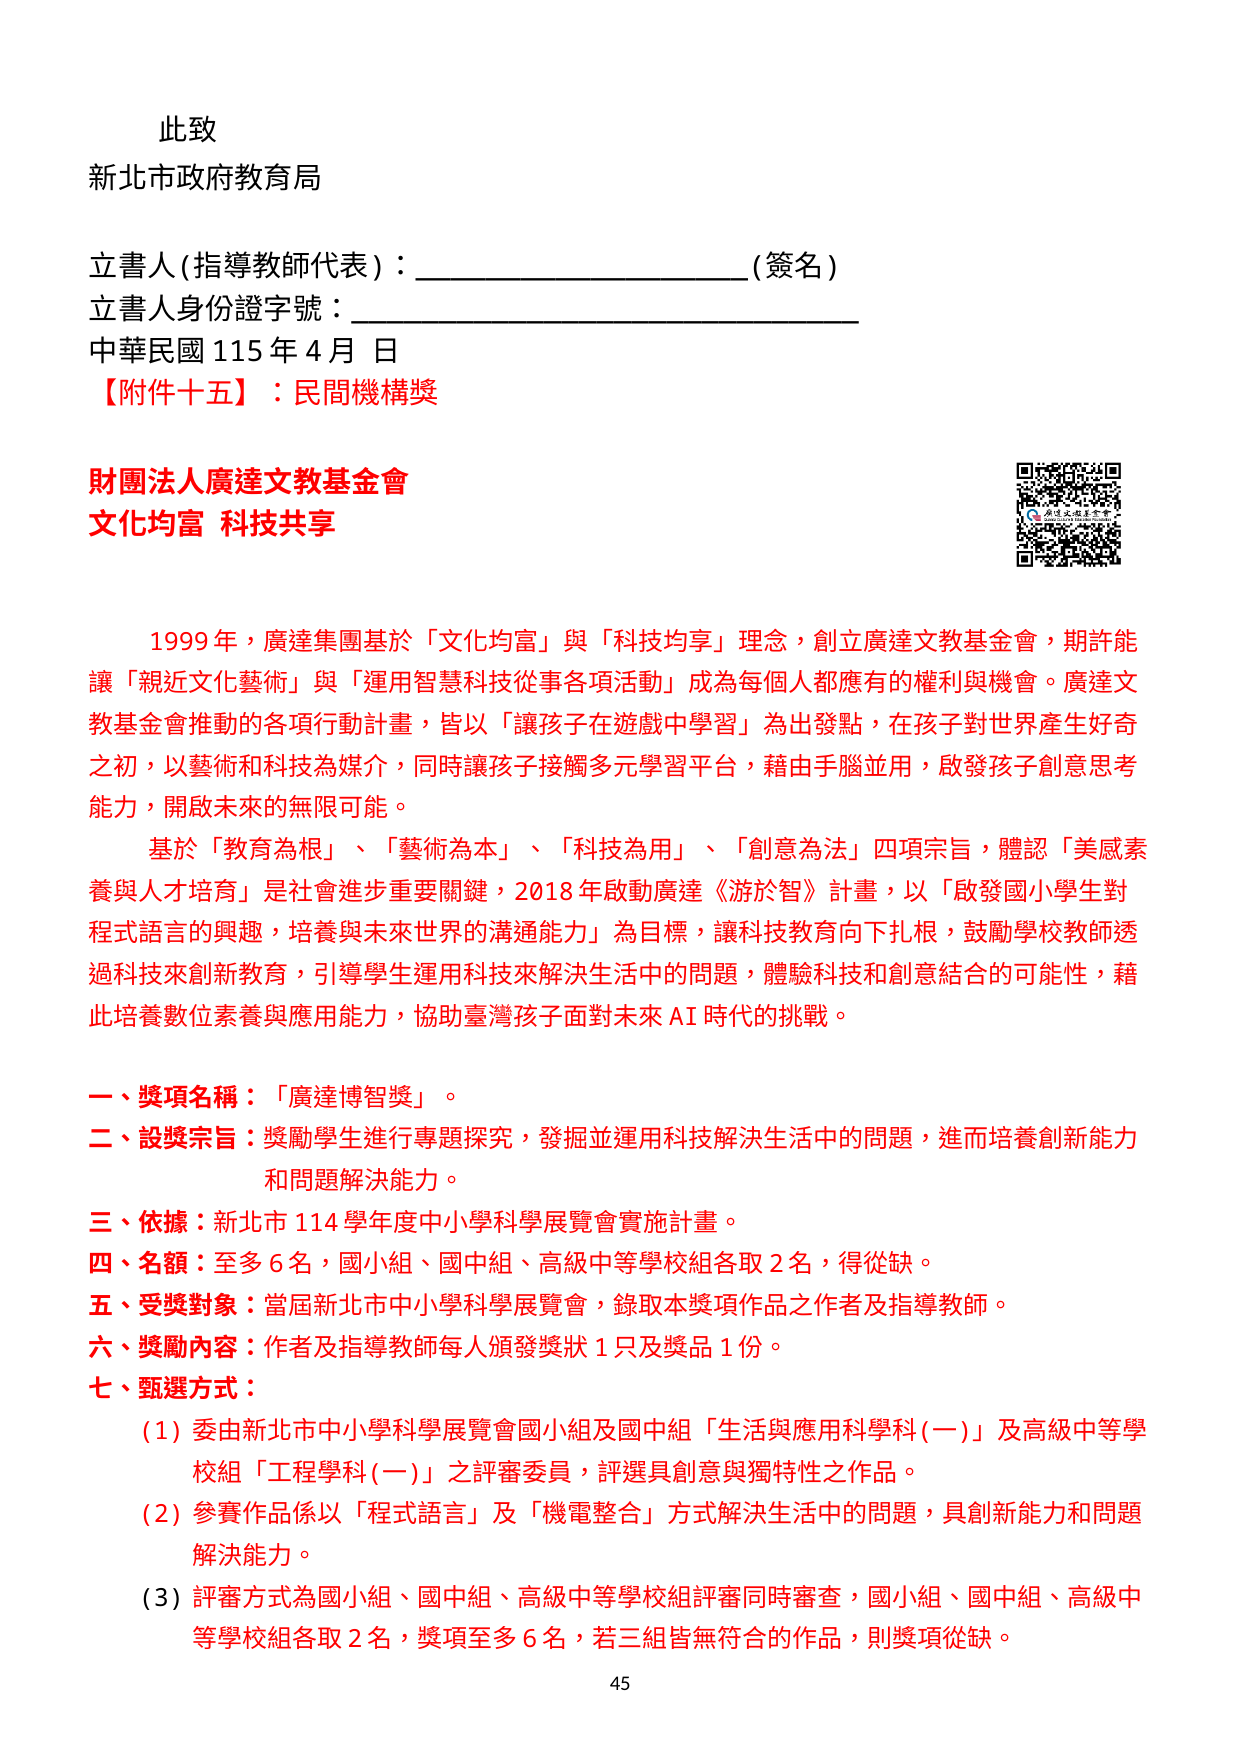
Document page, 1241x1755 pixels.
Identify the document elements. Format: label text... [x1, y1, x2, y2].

list 委由新北市中小學科學展覽會國小組及國中組「生活與應用科學科(一)」及高級中等學校組「工程學科(一)」之評審委員，評選具創意與獨特性之作品。 [139, 1410, 1152, 1488]
text [1123, 501, 1152, 543]
text 一、獎項名稱：「廣達博智獎」。 [89, 1077, 1152, 1113]
text 五、受獎對象：當屆新北市中小學科學展覽會，錄取本獎項作品之作者及指導教師。 [89, 1285, 1152, 1322]
text 三、依據：新北市114學年度中小學科學展覽會實施計畫。 [89, 1202, 1152, 1238]
text 此致 [89, 106, 1152, 149]
text 財團法人廣達文教基金會 [89, 458, 1152, 501]
text 立書人(指導教師代表)：___________________(簽名) [89, 243, 1152, 285]
text 文化均富 科技共享 [89, 501, 1014, 543]
text 基於「教育為根」、「藝術為本」、「科技為用」、「創意為法」四項宗旨，體認「美感素養與人才培育」是社會進步重要關鍵，2018年啟動廣達《游於智》計畫，以「啟發國小學生對程式語言的興趣，培養與未來世界的溝通能力」為目標，讓科技教育向下扎根，鼓勵學校教師透過科技來創新教育，引導學生運用科技來解決生活中的問題，體驗科技和創意結合的可能性，藉此培養數位素養與應用能力，協助臺灣孩子面對未來AI時代的挑戰。 [89, 829, 1152, 1032]
text 七、甄選方式： [89, 1369, 1152, 1405]
text 立書人身份證字號：_____________________________ [89, 285, 1152, 328]
text 中華民國115年4月 日 [89, 328, 1152, 370]
text 新北市政府教育局 [89, 155, 1152, 197]
text 1999年，廣達集團基於「文化均富」與「科技均享」理念，創立廣達文教基金會，期許能讓「親近文化藝術」與「運用智慧科技從事各項活動」成為每個人都應有的權利與機會。廣達文教基金會推動的各項行動計畫，皆以「讓孩子在遊戲中學習」為出發點，在孩子對世界產生好奇之初，以藝術和科技為媒介，同時讓孩子接觸多元學習平台，藉由手腦並用，啟發孩子創意思考能力，開啟未來的無限可能。 [89, 621, 1152, 824]
list 參賽作品係以「程式語言」及「機電整合」方式解決生活中的問題，具創新能力和問題解決能力。 [139, 1494, 1152, 1572]
text 二、設獎宗旨：獎勵學生進行專題探究，發掘並運用科技解決生活中的問題，進而培養創新能力和問題解決能力。 [89, 1119, 1152, 1197]
list 評審方式為國小組、國中組、高級中等學校組評審同時審查，國小組、國中組、高級中等學校組各取2名，獎項至多6名，若三組皆無符合的作品，則獎項從缺。 [139, 1577, 1152, 1655]
text 六、獎勵內容：作者及指導教師每人頒發獎狀1只及獎品1份。 [89, 1327, 1152, 1363]
subtitle 【附件十五】：民間機構獎 [89, 370, 1152, 412]
text 四、名額：至多6名，國小組、國中組、高級中等學校組各取2名，得從缺。 [89, 1244, 1152, 1280]
